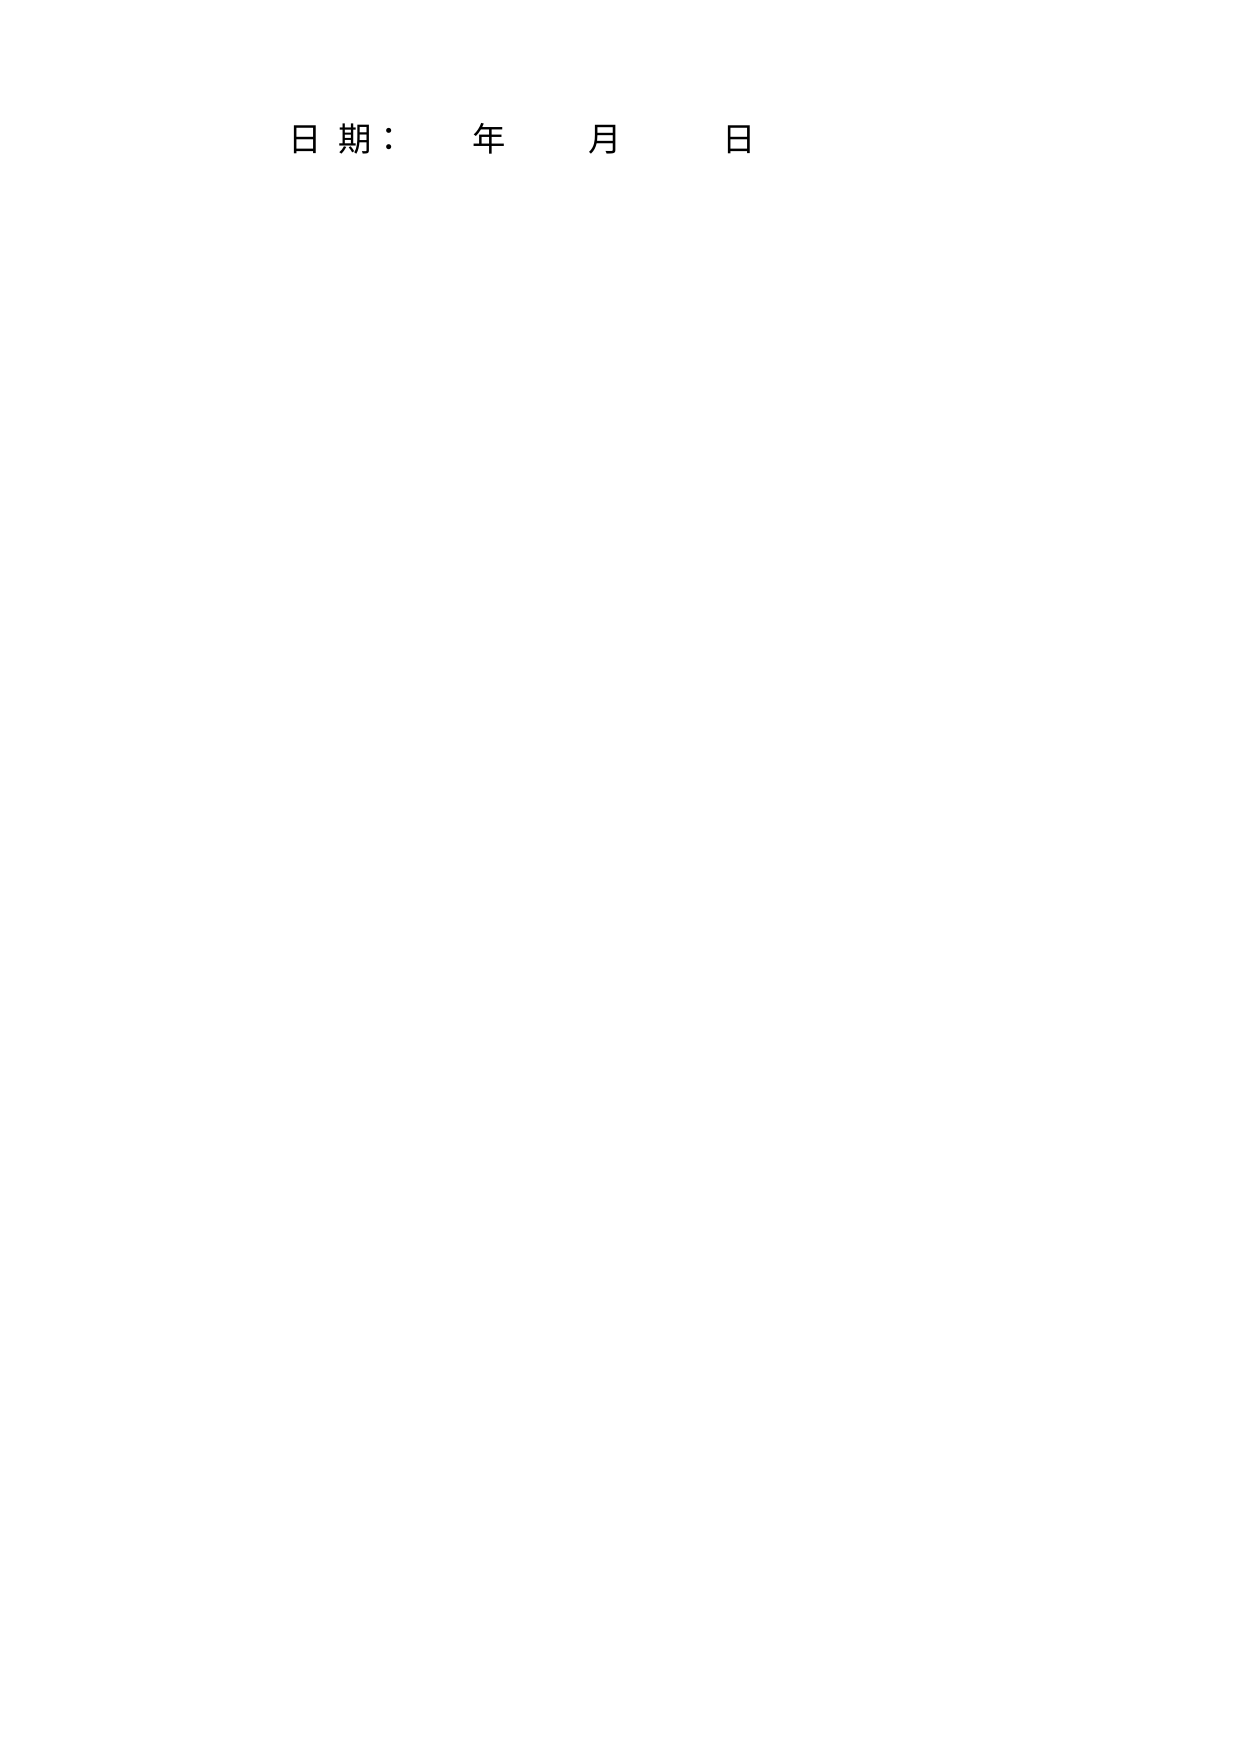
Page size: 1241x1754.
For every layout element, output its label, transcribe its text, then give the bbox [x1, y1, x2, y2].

text 日 期： 年 月 日 [89, 96, 1152, 158]
